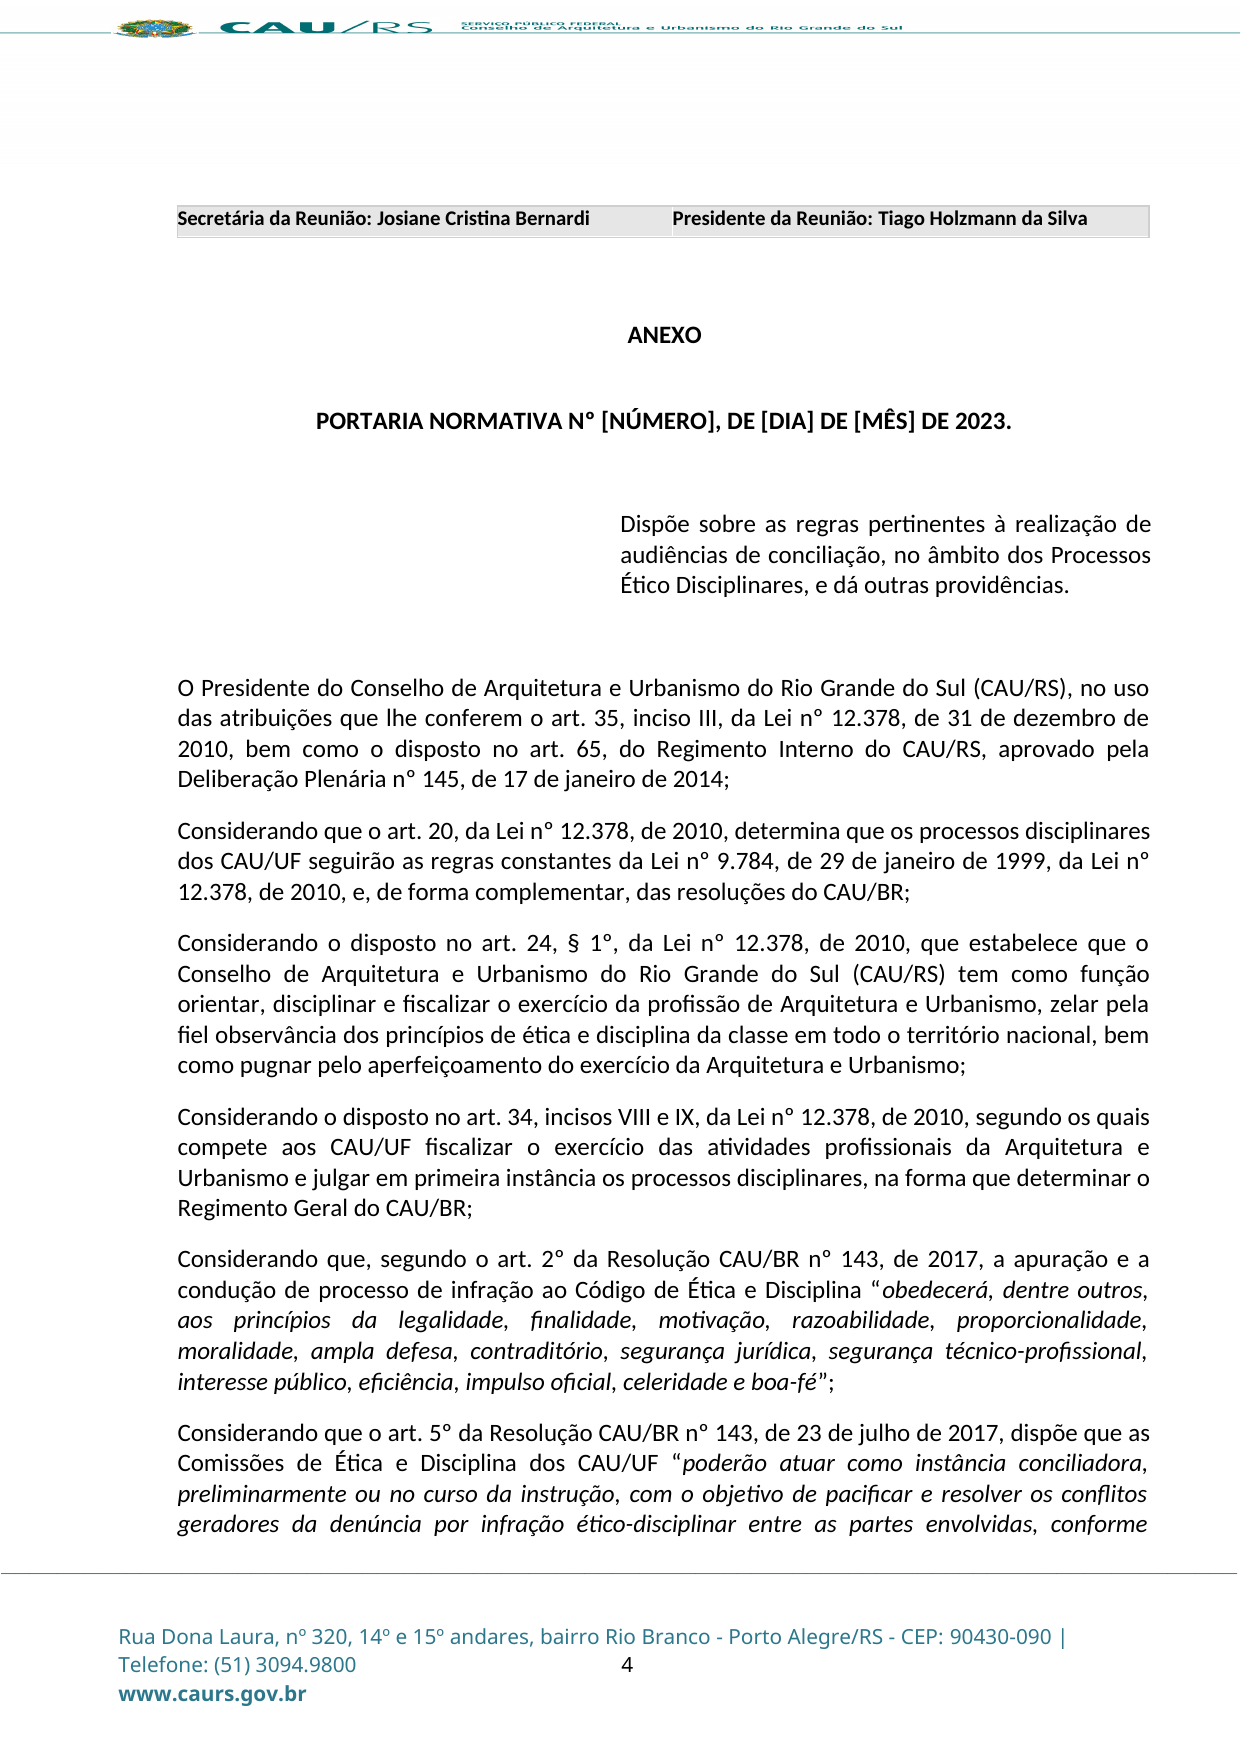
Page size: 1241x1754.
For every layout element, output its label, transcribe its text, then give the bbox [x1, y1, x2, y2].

text PORTARIA NORMATIVA Nº [NÚMERO], DE [DIA] DE [MÊS] DE 2023. [177, 406, 1152, 436]
table_cell Presidente da Reunião: Tiago Holzmann da Silva [673, 207, 1148, 236]
text Dispõe sobre as regras pertinentes à realização de audiências de conciliação, no âmbito dos Processos Ético Disciplinares, e dá outras providências. [620, 508, 1152, 600]
text Considerando o disposto no art. 24, § 1º, da Lei nº 12.378, de 2010, que estabelece que o Conselho de Arquitetura e Urbanismo do Rio Grande do Sul (CAU/RS) tem como função orientar, disciplinar e fiscalizar o exercício da profissão de Arquitetura e Urbanismo, zelar pela fiel observância dos princípios de ética e disciplina da classe em todo o território nacional, bem como pugnar pelo aperfeiçoamento do exercício da Arquitetura e Urbanismo; [177, 927, 1152, 1080]
text O Presidente do Conselho de Arquitetura e Urbanismo do Rio Grande do Sul (CAU/RS), no uso das atribuições que lhe conferem o art. 35, inciso III, da Lei nº 12.378, de 31 de dezembro de 2010, bem como o disposto no art. 65, do Regimento Interno do CAU/RS, aprovado pela Deliberação Plenária nº 145, de 17 de janeiro de 2014; [177, 672, 1152, 794]
text Considerando o disposto no art. 34, incisos VIII e IX, da Lei nº 12.378, de 2010, segundo os quais compete aos CAU/UF fiscalizar o exercício das atividades profissionais da Arquitetura e Urbanismo e julgar em primeira instância os processos disciplinares, na forma que determinar o Regimento Geral do CAU/BR; [177, 1101, 1152, 1223]
table_cell Secretária da Reunião: Josiane Cristina Bernardi [178, 207, 672, 236]
text Considerando que, segundo o art. 2º da Resolução CAU/BR nº 143, de 2017, a apuração e a condução de processo de infração ao Código de Ética e Disciplina “obedecerá, dentre outros, aos princípios da legalidade, finalidade, motivação, razoabilidade, proporcionalidade, moralidade, ampla defesa, contraditório, segurança jurídica, segurança técnico-profissional, interesse público, eficiência, impulso oficial, celeridade e boa-fé”; [177, 1244, 1152, 1396]
text Considerando que o art. 20, da Lei nº 12.378, de 2010, determina que os processos disciplinares dos CAU/UF seguirão as regras constantes da Lei nº 9.784, de 29 de janeiro de 1999, da Lei nº 12.378, de 2010, e, de forma complementar, das resoluções do CAU/BR; [177, 815, 1152, 906]
text Considerando que o art. 5º da Resolução CAU/BR nº 143, de 23 de julho de 2017, dispõe que as Comissões de Ética e Disciplina dos CAU/UF “poderão atuar como instância conciliadora, preliminarmente ou no curso da instrução, com o objetivo de pacificar e resolver os conflitos geradores da denúncia por infração ético-disciplinar entre as partes envolvidas, conforme [177, 1417, 1152, 1539]
text ANEXO [177, 319, 1152, 349]
